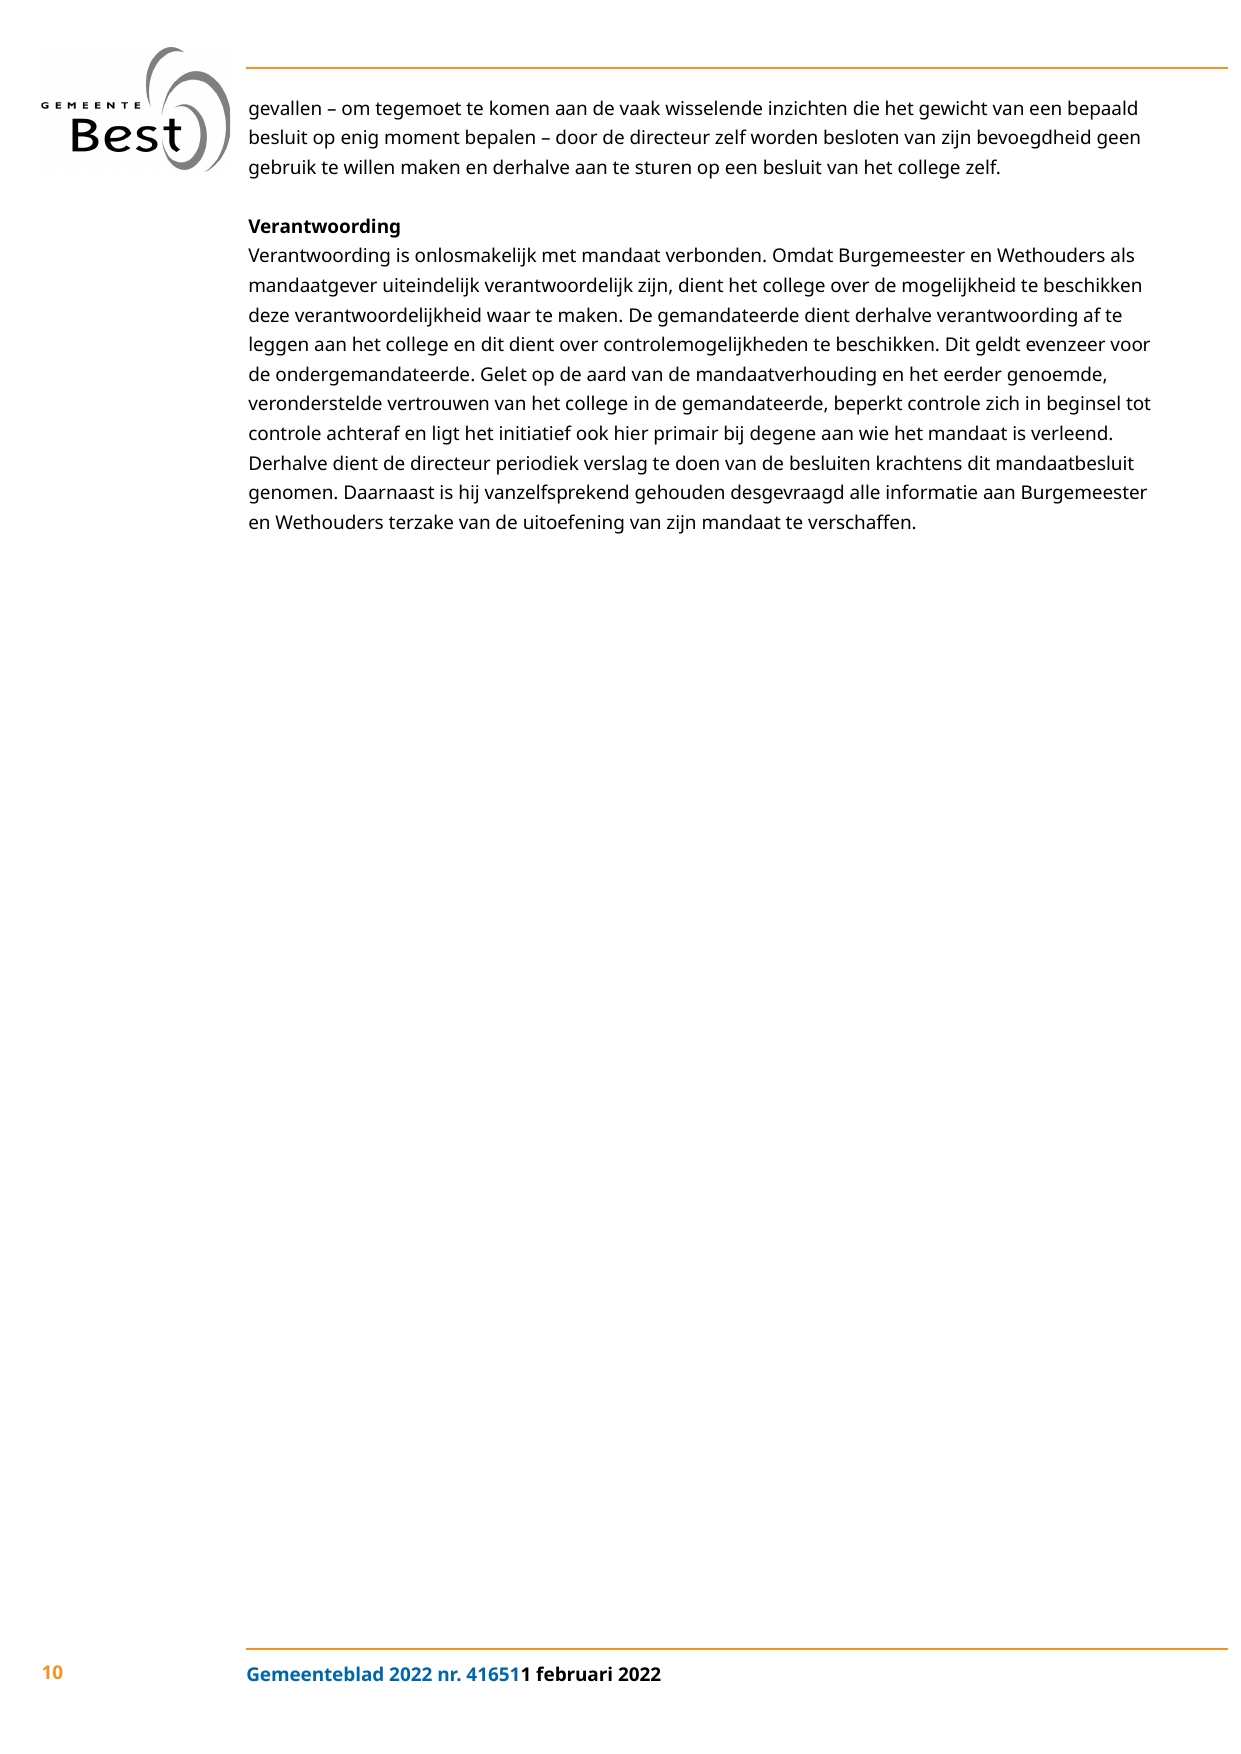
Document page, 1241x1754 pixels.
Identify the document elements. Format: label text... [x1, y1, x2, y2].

text Verantwoording [248, 213, 1152, 239]
picture [41, 47, 231, 172]
text Verantwoording is onlosmakelijk met mandaat verbonden. Omdat Burgemeester en Wethouders als mandaatgever uiteindelijk verantwoordelijk zijn, dient het college over de mogelijkheid te beschikken deze verantwoordelijkheid waar te maken. De gemandateerde dient derhalve verantwoording af te leggen aan het college en dit dient over controlemogelijkheden te beschikken. Dit geldt evenzeer voor de ondergemandateerde. Gelet op de aard van de mandaatverhouding en het eerder genoemde, veronderstelde vertrouwen van het college in de gemandateerde, beperkt controle zich in beginsel tot controle achteraf en ligt het initiatief ook hier primair bij degene aan wie het mandaat is verleend. Derhalve dient de directeur periodiek verslag te doen van de besluiten krachtens dit mandaatbesluit genomen. Daarnaast is hij vanzelfsprekend gehouden desgevraagd alle informatie aan Burgemeester en Wethouders terzake van de uitoefening van zijn mandaat te verschaffen. [248, 243, 1152, 535]
text gevallen – om tegemoet te komen aan de vaak wisselende inzichten die het gewicht van een bepaald besluit op enig moment bepalen – door de directeur zelf worden besloten van zijn bevoegdheid geen gebruik te willen maken en derhalve aan te sturen op een besluit van het college zelf. [248, 95, 1152, 180]
